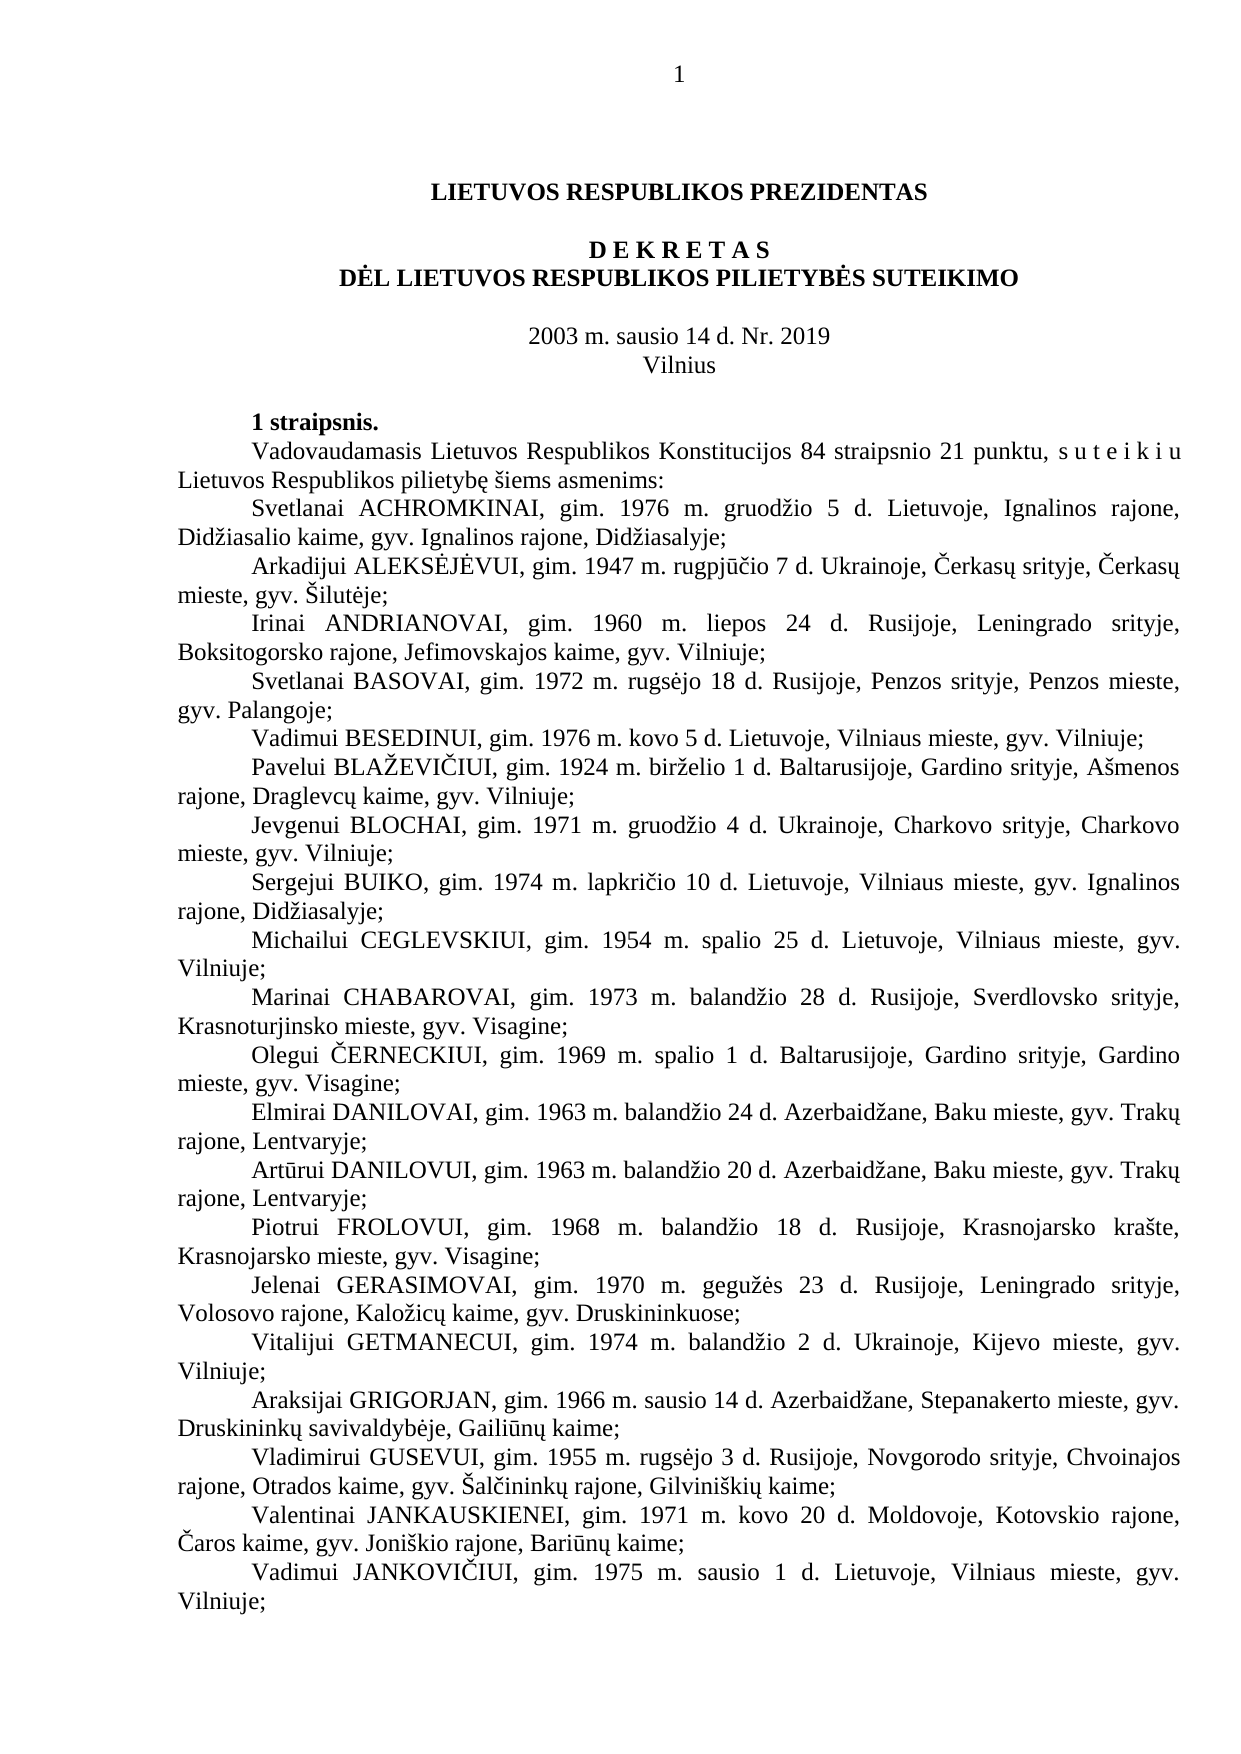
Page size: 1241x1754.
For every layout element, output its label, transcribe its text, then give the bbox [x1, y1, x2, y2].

text Irinai ANDRIANOVAI, gim. 1960 m. liepos 24 d. Rusijoje, Leningrado srityje, Boksitogorsko rajone, Jefimovskajos kaime, gyv. Vilniuje; [177, 608, 1181, 666]
text Jevgenui BLOCHAI, gim. 1971 m. gruodžio 4 d. Ukrainoje, Charkovo srityje, Charkovo mieste, gyv. Vilniuje; [177, 810, 1181, 867]
text Vadimui JANKOVIČIUI, gim. 1975 m. sausio 1 d. Lietuvoje, Vilniaus mieste, gyv. Vilniuje; [177, 1557, 1181, 1615]
text Vadimui BESEDINUI, gim. 1976 m. kovo 5 d. Lietuvoje, Vilniaus mieste, gyv. Vilniuje; [177, 723, 1181, 752]
text 1 straipsnis. [177, 407, 1181, 436]
text Jelenai GERASIMOVAI, gim. 1970 m. gegužės 23 d. Rusijoje, Leningrado srityje, Volosovo rajone, Kaložicų kaime, gyv. Druskininkuose; [177, 1270, 1181, 1327]
text Vadovaudamasis Lietuvos Respublikos Konstitucijos 84 straipsnio 21 punktu, suteikiu Lietuvos Respublikos pilietybę šiems asmenims: [177, 436, 1181, 493]
text Piotrui FROLOVUI, gim. 1968 m. balandžio 18 d. Rusijoje, Krasnojarsko krašte, Krasnojarsko mieste, gyv. Visagine; [177, 1212, 1181, 1270]
text DĖL LIETUVOS RESPUBLIKOS PILIETYBĖS SUTEIKIMO [177, 263, 1181, 292]
text Araksijai GRIGORJAN, gim. 1966 m. sausio 14 d. Azerbaidžane, Stepanakerto mieste, gyv. Druskininkų savivaldybėje, Gailiūnų kaime; [177, 1385, 1181, 1442]
text Valentinai JANKAUSKIENEI, gim. 1971 m. kovo 20 d. Moldovoje, Kotovskio rajone, Čaros kaime, gyv. Joniškio rajone, Bariūnų kaime; [177, 1500, 1181, 1557]
text Elmirai DANILOVAI, gim. 1963 m. balandžio 24 d. Azerbaidžane, Baku mieste, gyv. Trakų rajone, Lentvaryje; [177, 1097, 1181, 1155]
text Sergejui BUIKO, gim. 1974 m. lapkričio 10 d. Lietuvoje, Vilniaus mieste, gyv. Ignalinos rajone, Didžiasalyje; [177, 867, 1181, 925]
text Svetlanai ACHROMKINAI, gim. 1976 m. gruodžio 5 d. Lietuvoje, Ignalinos rajone, Didžiasalio kaime, gyv. Ignalinos rajone, Didžiasalyje; [177, 493, 1181, 551]
text LIETUVOS RESPUBLIKOS PREZIDENTAS [177, 177, 1181, 206]
text Arkadijui ALEKSĖJĖVUI, gim. 1947 m. rugpjūčio 7 d. Ukrainoje, Čerkasų srityje, Čerkasų mieste, gyv. Šilutėje; [177, 551, 1181, 608]
text Artūrui DANILOVUI, gim. 1963 m. balandžio 20 d. Azerbaidžane, Baku mieste, gyv. Trakų rajone, Lentvaryje; [177, 1155, 1181, 1212]
text Michailui CEGLEVSKIUI, gim. 1954 m. spalio 25 d. Lietuvoje, Vilniaus mieste, gyv. Vilniuje; [177, 925, 1181, 982]
text 2003 m. sausio 14 d. Nr. 2019 [177, 321, 1181, 350]
text Vitalijui GETMANECUI, gim. 1974 m. balandžio 2 d. Ukrainoje, Kijevo mieste, gyv. Vilniuje; [177, 1327, 1181, 1385]
text Marinai CHABAROVAI, gim. 1973 m. balandžio 28 d. Rusijoje, Sverdlovsko srityje, Krasnoturjinsko mieste, gyv. Visagine; [177, 982, 1181, 1040]
text Vilnius [177, 350, 1181, 378]
text D E K R E T A S [177, 235, 1181, 263]
text Vladimirui GUSEVUI, gim. 1955 m. rugsėjo 3 d. Rusijoje, Novgorodo srityje, Chvoinajos rajone, Otrados kaime, gyv. Šalčininkų rajone, Gilviniškių kaime; [177, 1442, 1181, 1500]
text Olegui ČERNECKIUI, gim. 1969 m. spalio 1 d. Baltarusijoje, Gardino srityje, Gardino mieste, gyv. Visagine; [177, 1040, 1181, 1097]
text Pavelui BLAŽEVIČIUI, gim. 1924 m. birželio 1 d. Baltarusijoje, Gardino srityje, Ašmenos rajone, Draglevcų kaime, gyv. Vilniuje; [177, 752, 1181, 810]
text Svetlanai BASOVAI, gim. 1972 m. rugsėjo 18 d. Rusijoje, Penzos srityje, Penzos mieste, gyv. Palangoje; [177, 666, 1181, 723]
